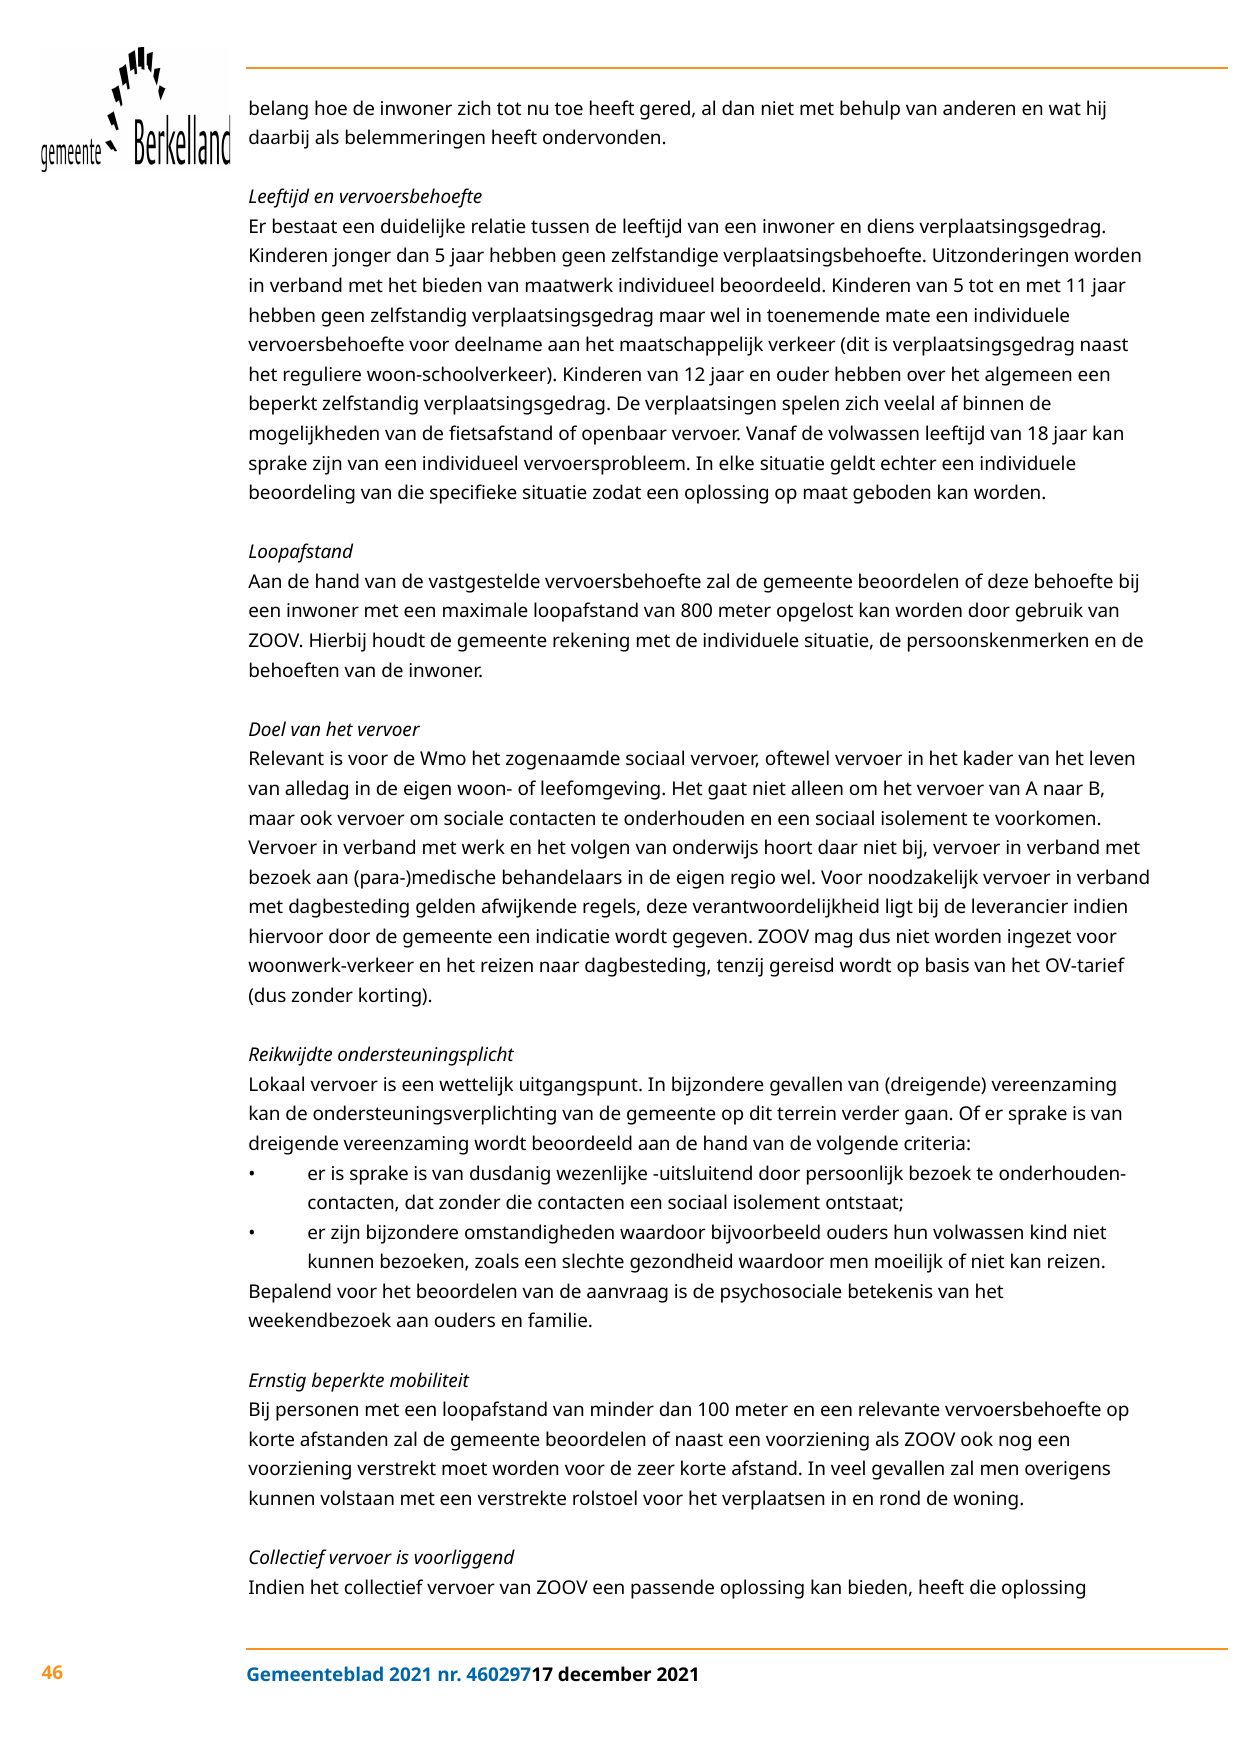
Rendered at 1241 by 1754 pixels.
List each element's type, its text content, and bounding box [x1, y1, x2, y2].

picture [41, 47, 231, 172]
text Doel van het vervoer [248, 716, 1152, 742]
text Ernstig beperkte mobiliteit [248, 1367, 1152, 1393]
text Indien het collectief vervoer van ZOOV een passende oplossing kan bieden, heeft die oplossing [248, 1574, 1152, 1600]
text Collectief vervoer is voorliggend [248, 1544, 1152, 1570]
text Bepalend voor het beoordelen van de aanvraag is de psychosociale betekenis van het weekendbezoek aan ouders en familie. [248, 1278, 1152, 1333]
text Er bestaat een duidelijke relatie tussen de leeftijd van een inwoner en diens verplaatsingsgedrag. Kinderen jonger dan 5 jaar hebben geen zelfstandige verplaatsingsbehoefte. Uitzonderingen worden in verband met het bieden van maatwerk individueel beoordeeld. Kinderen van 5 tot en met 11 jaar hebben geen zelfstandig verplaatsingsgedrag maar wel in toenemende mate een individuele vervoersbehoefte voor deelname aan het maatschappelijk verkeer (dit is verplaatsingsgedrag naast het reguliere woon-schoolverkeer). Kinderen van 12 jaar en ouder hebben over het algemeen een beperkt zelfstandig verplaatsingsgedrag. De verplaatsingen spelen zich veelal af binnen de mogelijkheden van de fietsafstand of openbaar vervoer. Vanaf de volwassen leeftijd van 18 jaar kan sprake zijn van een individueel vervoersprobleem. In elke situatie geldt echter een individuele beoordeling van die specifieke situatie zodat een oplossing op maat geboden kan worden. [248, 213, 1152, 505]
text Relevant is voor de Wmo het zogenaamde sociaal vervoer, oftewel vervoer in het kader van het leven van alledag in de eigen woon- of leefomgeving. Het gaat niet alleen om het vervoer van A naar B, maar ook vervoer om sociale contacten te onderhouden en een sociaal isolement te voorkomen. Vervoer in verband met werk en het volgen van onderwijs hoort daar niet bij, vervoer in verband met bezoek aan (para-)medische behandelaars in de eigen regio wel. Voor noodzakelijk vervoer in verband met dagbesteding gelden afwijkende regels, deze verantwoordelijkheid ligt bij de leverancier indien hiervoor door de gemeente een indicatie wordt gegeven. ZOOV mag dus niet worden ingezet voor woonwerk-verkeer en het reizen naar dagbesteding, tenzij gereisd wordt op basis van het OV-tarief (dus zonder korting). [248, 746, 1152, 1008]
list er is sprake is van dusdanig wezenlijke -uitsluitend door persoonlijk bezoek te onderhouden- contacten, dat zonder die contacten een sociaal isolement ontstaat; [248, 1160, 1152, 1215]
text Reikwijdte ondersteuningsplicht [248, 1041, 1152, 1067]
text Loopafstand [248, 538, 1152, 564]
text belang hoe de inwoner zich tot nu toe heeft gered, al dan niet met behulp van anderen en wat hij daarbij als belemmeringen heeft ondervonden. [248, 95, 1152, 150]
text Lokaal vervoer is een wettelijk uitgangspunt. In bijzondere gevallen van (dreigende) vereenzaming kan de ondersteuningsverplichting van de gemeente op dit terrein verder gaan. Of er sprake is van dreigende vereenzaming wordt beoordeeld aan de hand van de volgende criteria: [248, 1071, 1152, 1156]
list er zijn bijzondere omstandigheden waardoor bijvoorbeeld ouders hun volwassen kind niet kunnen bezoeken, zoals een slechte gezondheid waardoor men moeilijk of niet kan reizen. [248, 1219, 1152, 1274]
text Aan de hand van de vastgestelde vervoersbehoefte zal de gemeente beoordelen of deze behoefte bij een inwoner met een maximale loopafstand van 800 meter opgelost kan worden door gebruik van ZOOV. Hierbij houdt de gemeente rekening met de individuele situatie, de persoonskenmerken en de behoeften van de inwoner. [248, 568, 1152, 683]
text Leeftijd en vervoersbehoefte [248, 183, 1152, 209]
text Bij personen met een loopafstand van minder dan 100 meter en een relevante vervoersbehoefte op korte afstanden zal de gemeente beoordelen of naast een voorziening als ZOOV ook nog een voorziening verstrekt moet worden voor de zeer korte afstand. In veel gevallen zal men overigens kunnen volstaan met een verstrekte rolstoel voor het verplaatsen in en rond de woning. [248, 1396, 1152, 1511]
